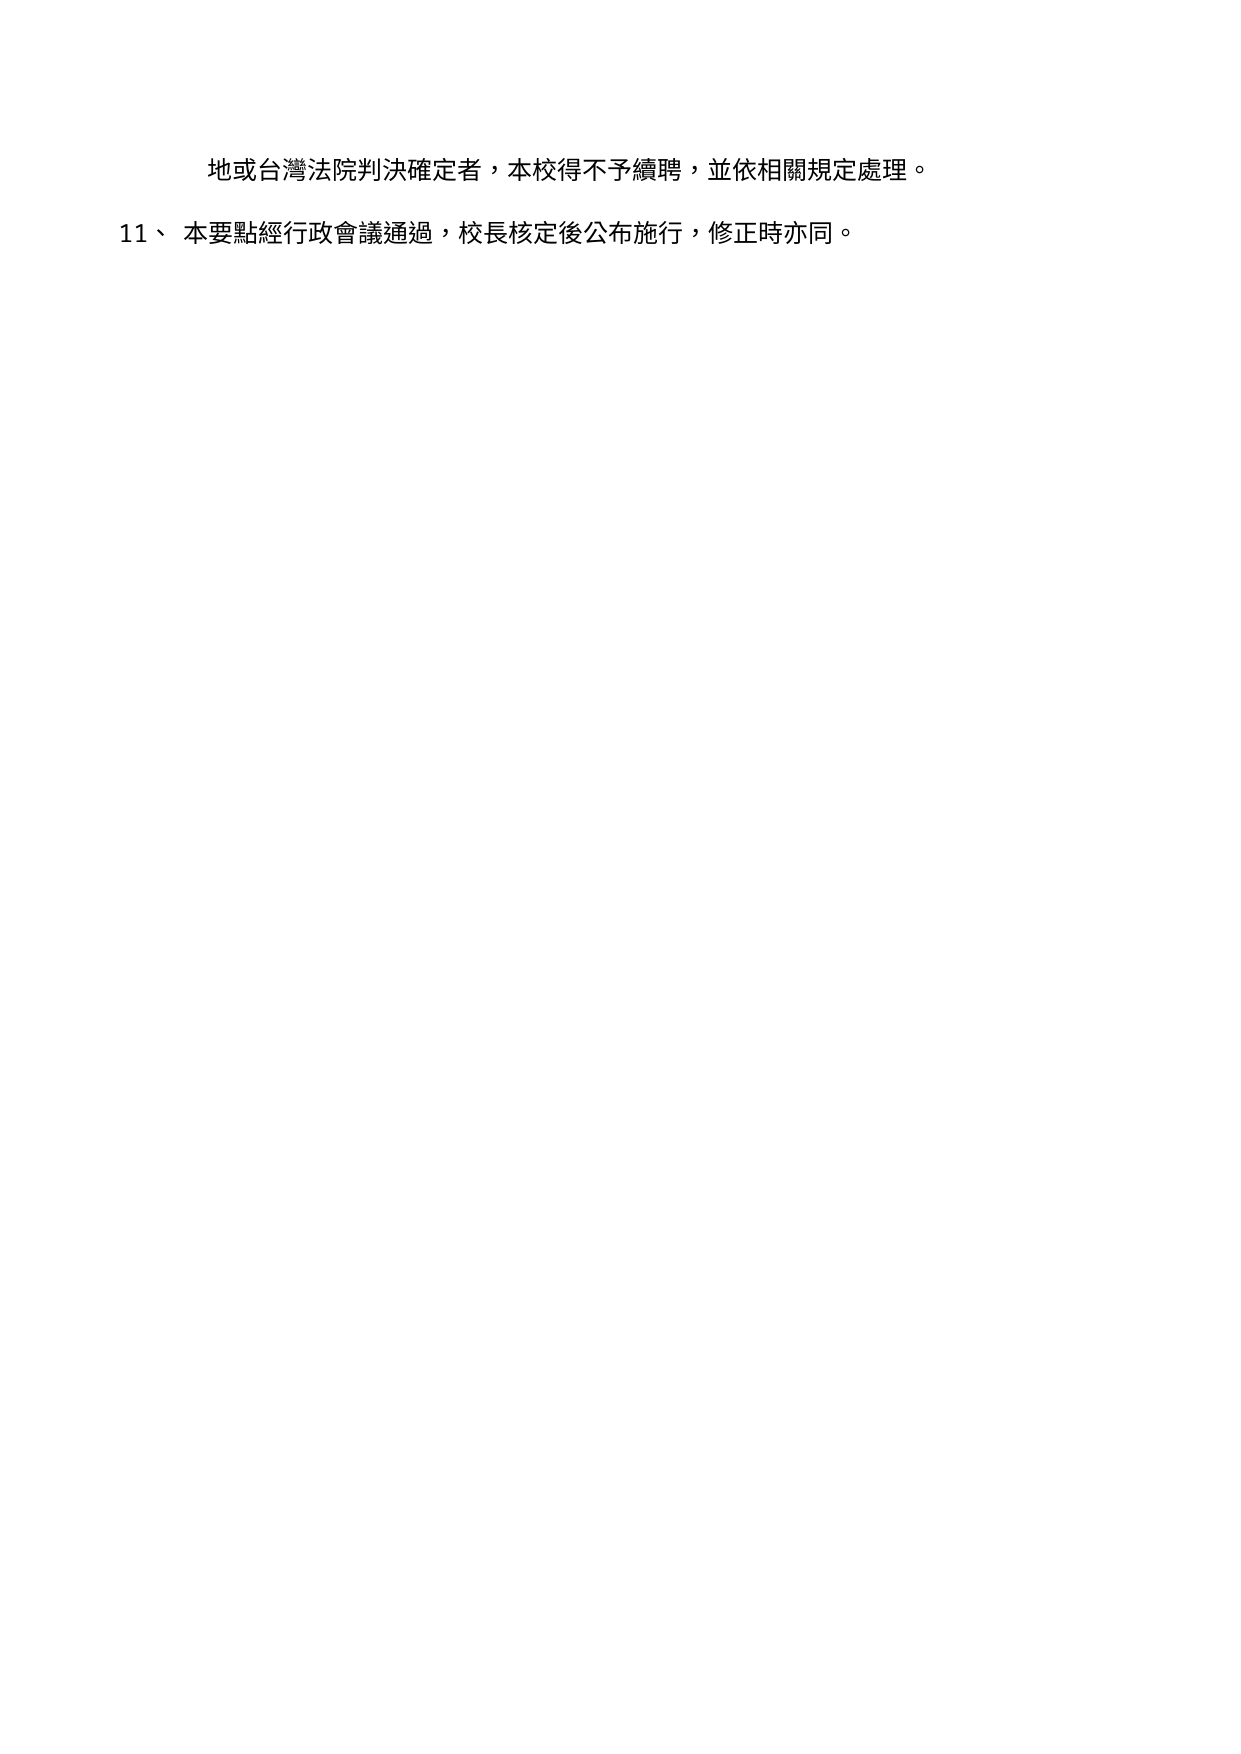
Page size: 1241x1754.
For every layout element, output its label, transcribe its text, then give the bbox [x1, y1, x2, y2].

list 本要點經行政會議通過，校長核定後公布施行，修正時亦同。 [118, 189, 1122, 252]
list 地或台灣法院判決確定者，本校得不予續聘，並依相關規定處理。 [118, 127, 1122, 189]
